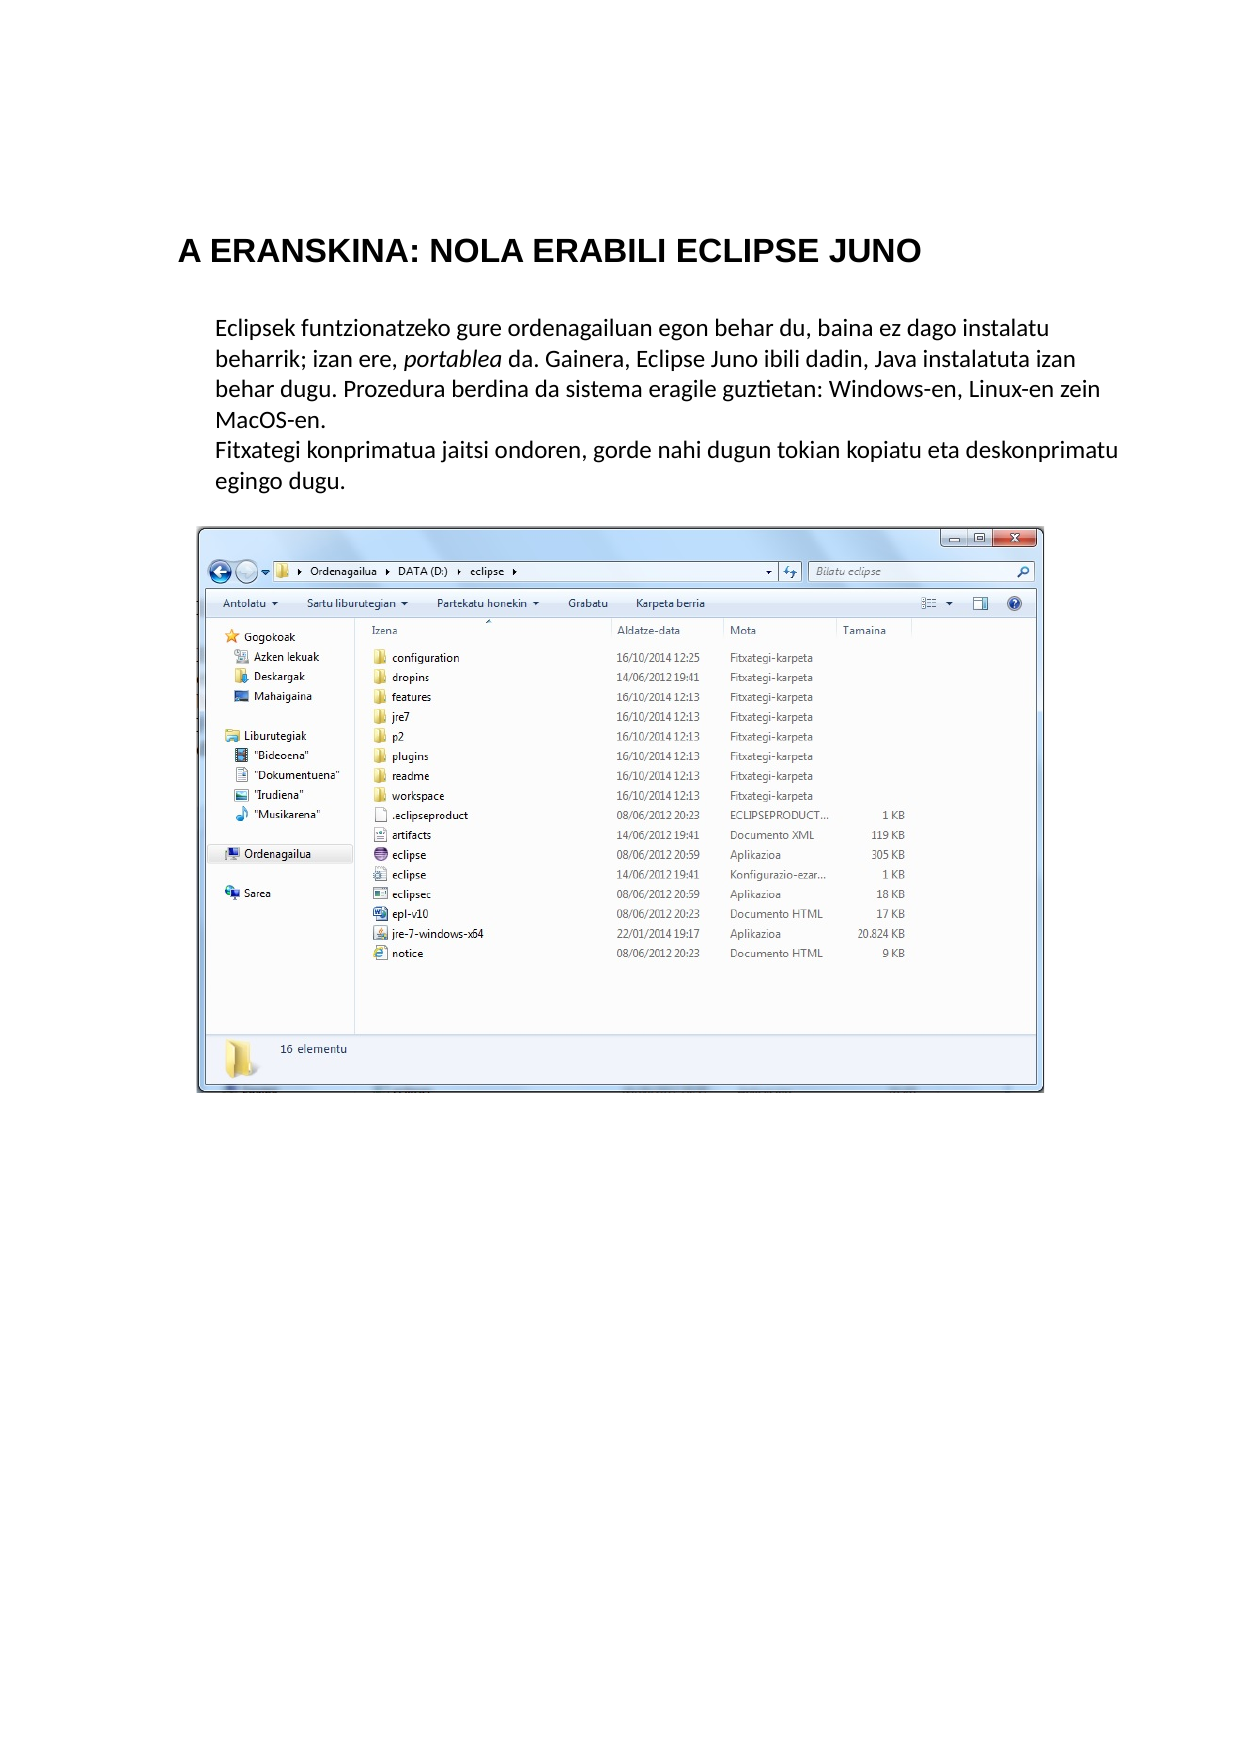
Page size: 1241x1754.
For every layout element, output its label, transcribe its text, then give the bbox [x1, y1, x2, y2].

picture [196, 526, 1045, 1093]
subtitle A ERANSKINA: NOLA ERABILI ECLIPSE JUNO [177, 231, 1122, 269]
text Eclipsek funtzionatzeko gure ordenagailuan egon behar du, baina ez dago instalatu beharrik; izan ere, portablea da. Gainera, Eclipse Juno ibili dadin, Java instalatuta izan behar dugu. Prozedura berdina da sistema eragile guztietan: Windows-en, Linux-en zein MacOS-en. [215, 312, 1122, 434]
text Fitxategi konprimatua jaitsi ondoren, gorde nahi dugun tokian kopiatu eta deskonprimatu egingo dugu. [215, 434, 1122, 496]
